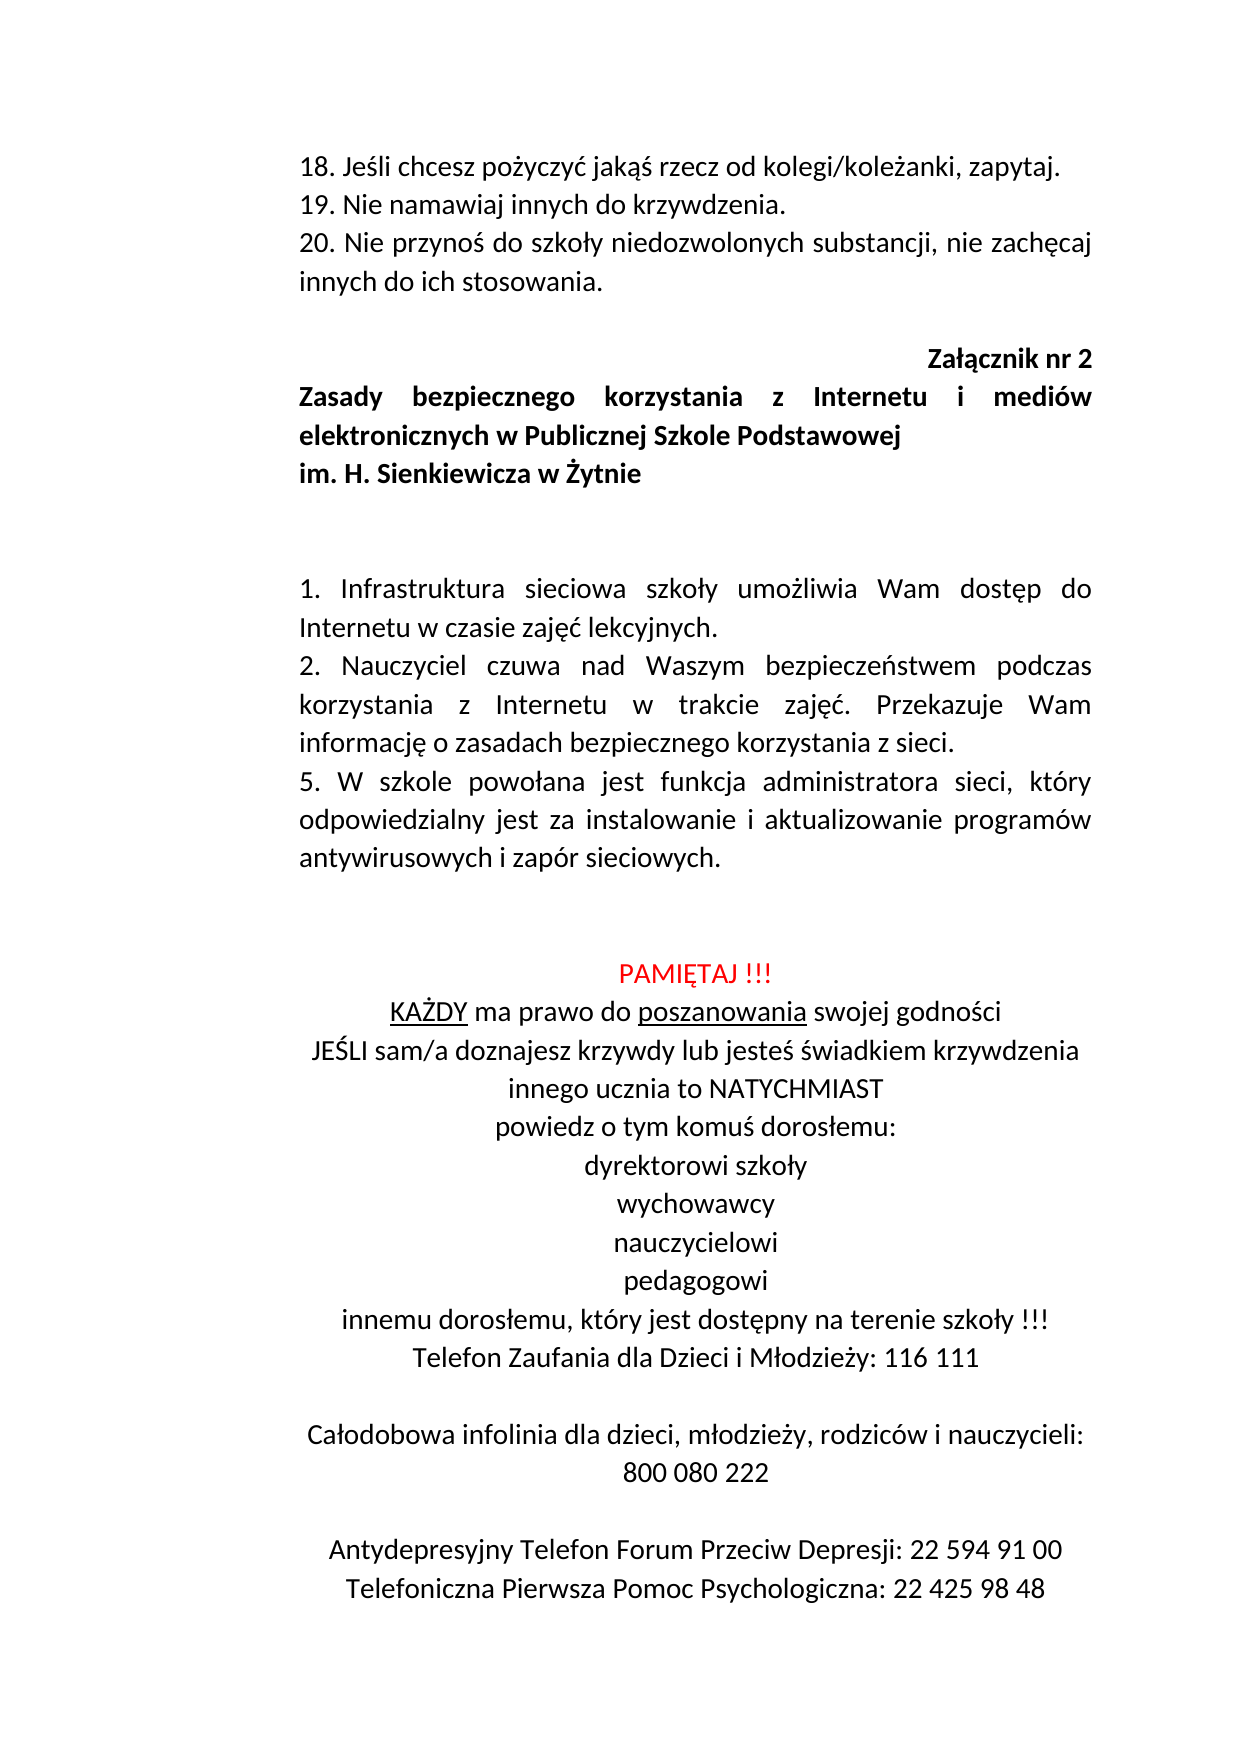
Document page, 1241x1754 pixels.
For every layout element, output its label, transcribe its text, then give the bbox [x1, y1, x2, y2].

list JEŚLI sam/a doznajesz krzywdy lub jesteś świadkiem krzywdzenia [299, 1032, 1093, 1067]
list im. H. Sienkiewicza w Żytnie [299, 455, 1093, 491]
list Telefon Zaufania dla Dzieci i Młodzieży: 116 111 [299, 1339, 1093, 1375]
list 1. Infrastruktura sieciowa szkoły umożliwia Wam dostęp do Internetu w czasie zajęć lekcyjnych. [299, 570, 1093, 644]
list 5. W szkole powołana jest funkcja administratora sieci, który odpowiedzialny jest za instalowanie i aktualizowanie programów antywirusowych i zapór sieciowych. [299, 763, 1093, 875]
list pedagogowi [299, 1262, 1093, 1298]
list dyrektorowi szkoły [299, 1147, 1093, 1183]
list innego ucznia to NATYCHMIAST [299, 1070, 1093, 1106]
list Antydepresyjny Telefon Forum Przeciw Depresji: 22 594 91 00 [299, 1531, 1093, 1567]
list 2. Nauczyciel czuwa nad Waszym bezpieczeństwem podczas korzystania z Internetu w trakcie zajęć. Przekazuje Wam informację o zasadach bezpiecznego korzystania z sieci. [299, 647, 1093, 760]
list Całodobowa infolinia dla dzieci, młodzieży, rodziców i nauczycieli: 800 080 222 [299, 1416, 1093, 1490]
list innemu dorosłemu, który jest dostępny na terenie szkoły !!! [299, 1301, 1093, 1336]
list 19. Nie namawiaj innych do krzywdzenia. [299, 186, 1093, 222]
list Zasady bezpiecznego korzystania z Internetu i mediów elektronicznych w Publicznej Szkole Podstawowej [299, 378, 1093, 452]
list powiedz o tym komuś dorosłemu: [299, 1108, 1093, 1144]
list KAŻDY ma prawo do poszanowania swojej godności [299, 993, 1093, 1029]
list Telefoniczna Pierwsza Pomoc Psychologiczna: 22 425 98 48 [299, 1570, 1093, 1605]
list 20. Nie przynoś do szkoły niedozwolonych substancji, nie zachęcaj innych do ich stosowania. [299, 224, 1093, 298]
list PAMIĘTAJ !!! [299, 955, 1093, 990]
list nauczycielowi [299, 1224, 1093, 1259]
list Załącznik nr 2 [299, 340, 1093, 375]
list 18. Jeśli chcesz pożyczyć jakąś rzecz od kolegi/koleżanki, zapytaj. [299, 148, 1093, 183]
list wychowawcy [299, 1185, 1093, 1221]
